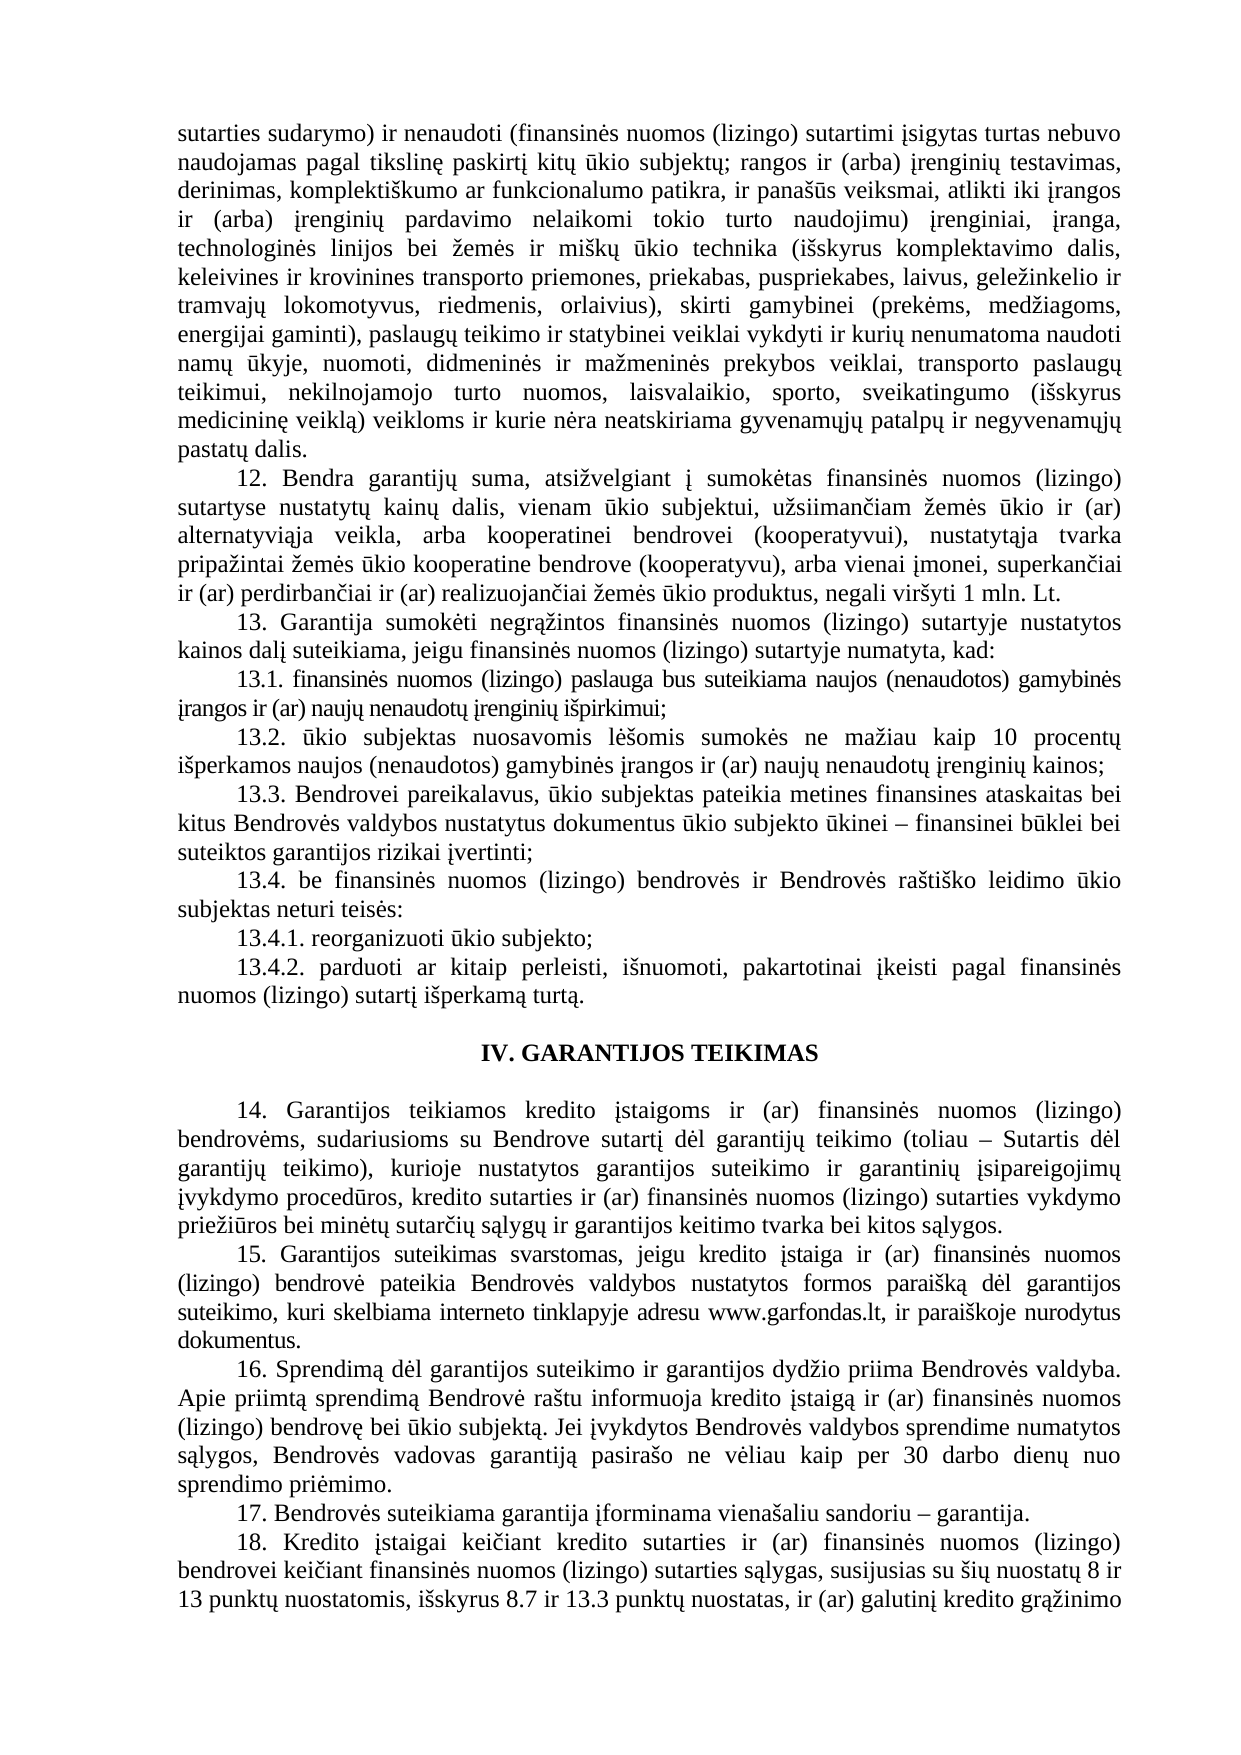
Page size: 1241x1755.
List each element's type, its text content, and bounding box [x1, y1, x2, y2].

text 13.4. be finansinės nuomos (lizingo) bendrovės ir Bendrovės raštiško leidimo ūkio subjektas neturi teisės: [177, 866, 1122, 923]
text 13.3. Bendrovei pareikalavus, ūkio subjektas pateikia metines finansines ataskaitas bei kitus Bendrovės valdybos nustatytus dokumentus ūkio subjekto ūkinei – finansinei būklei bei suteiktos garantijos rizikai įvertinti; [177, 779, 1122, 866]
text 17. Bendrovės suteikiama garantija įforminama vienašaliu sandoriu – garantija. [177, 1498, 1122, 1527]
text sutarties sudarymo) ir nenaudoti (finansinės nuomos (lizingo) sutartimi įsigytas turtas nebuvo naudojamas pagal tikslinę paskirtį kitų ūkio subjektų; rangos ir (arba) įrenginių testavimas, derinimas, komplektiškumo ar funkcionalumo patikra, ir panašūs veiksmai, atlikti iki įrangos ir (arba) įrenginių pardavimo nelaikomi tokio turto naudojimu) įrenginiai, įranga, technologinės linijos bei žemės ir miškų ūkio technika (išskyrus komplektavimo dalis, keleivines ir krovinines transporto priemones, priekabas, puspriekabes, laivus, geležinkelio ir tramvajų lokomotyvus, riedmenis, orlaivius), skirti gamybinei (prekėms, medžiagoms, energijai gaminti), paslaugų teikimo ir statybinei veiklai vykdyti ir kurių nenumatoma naudoti namų ūkyje, nuomoti, didmeninės ir mažmeninės prekybos veiklai, transporto paslaugų teikimui, nekilnojamojo turto nuomos, laisvalaikio, sporto, sveikatingumo (išskyrus medicininę veiklą) veikloms ir kurie nėra neatskiriama gyvenamųjų patalpų ir negyvenamųjų pastatų dalis. [177, 118, 1122, 463]
text 12. Bendra garantijų suma, atsižvelgiant į sumokėtas finansinės nuomos (lizingo) sutartyse nustatytų kainų dalis, vienam ūkio subjektui, užsiimančiam žemės ūkio ir (ar) alternatyviąja veikla, arba kooperatinei bendrovei (kooperatyvui), nustatytąja tvarka pripažintai žemės ūkio kooperatine bendrove (kooperatyvu), arba vienai įmonei, superkančiai ir (ar) perdirbančiai ir (ar) realizuojančiai žemės ūkio produktus, negali viršyti 1 mln. Lt. [177, 463, 1122, 607]
text 18. Kredito įstaigai keičiant kredito sutarties ir (ar) finansinės nuomos (lizingo) bendrovei keičiant finansinės nuomos (lizingo) sutarties sąlygas, susijusias su šių nuostatų 8 ir 13 punktų nuostatomis, išskyrus 8.7 ir 13.3 punktų nuostatas, ir (ar) galutinį kredito grąžinimo [177, 1527, 1122, 1613]
text 14. Garantijos teikiamos kredito įstaigoms ir (ar) finansinės nuomos (lizingo) bendrovėms, sudariusioms su Bendrove sutartį dėl garantijų teikimo (toliau – Sutartis dėl garantijų teikimo), kurioje nustatytos garantijos suteikimo ir garantinių įsipareigojimų įvykdymo procedūros, kredito sutarties ir (ar) finansinės nuomos (lizingo) sutarties vykdymo priežiūros bei minėtų sutarčių sąlygų ir garantijos keitimo tvarka bei kitos sąlygos. [177, 1096, 1122, 1239]
text 15. Garantijos suteikimas svarstomas, jeigu kredito įstaiga ir (ar) finansinės nuomos (lizingo) bendrovė pateikia Bendrovės valdybos nustatytos formos paraišką dėl garantijos suteikimo, kuri skelbiama interneto tinklapyje adresu www.garfondas.lt, ir paraiškoje nurodytus dokumentus. [177, 1239, 1122, 1354]
text 13.4.1. reorganizuoti ūkio subjekto; [177, 923, 1122, 952]
text 13.4.2. parduoti ar kitaip perleisti, išnuomoti, pakartotinai įkeisti pagal finansinės nuomos (lizingo) sutartį išperkamą turtą. [177, 952, 1122, 1009]
text IV. GARANTIJOS TEIKIMAS [177, 1038, 1122, 1067]
text 16. Sprendimą dėl garantijos suteikimo ir garantijos dydžio priima Bendrovės valdyba. Apie priimtą sprendimą Bendrovė raštu informuoja kredito įstaigą ir (ar) finansinės nuomos (lizingo) bendrovę bei ūkio subjektą. Jei įvykdytos Bendrovės valdybos sprendime numatytos sąlygos, Bendrovės vadovas garantiją pasirašo ne vėliau kaip per 30 darbo dienų nuo sprendimo priėmimo. [177, 1354, 1122, 1498]
text 13.1. finansinės nuomos (lizingo) paslauga bus suteikiama naujos (nenaudotos) gamybinės įrangos ir (ar) naujų nenaudotų įrenginių išpirkimui; [177, 664, 1122, 722]
text 13. Garantija sumokėti negrąžintos finansinės nuomos (lizingo) sutartyje nustatytos kainos dalį suteikiama, jeigu finansinės nuomos (lizingo) sutartyje numatyta, kad: [177, 607, 1122, 664]
text 13.2. ūkio subjektas nuosavomis lėšomis sumokės ne mažiau kaip 10 procentų išperkamos naujos (nenaudotos) gamybinės įrangos ir (ar) naujų nenaudotų įrenginių kainos; [177, 722, 1122, 779]
